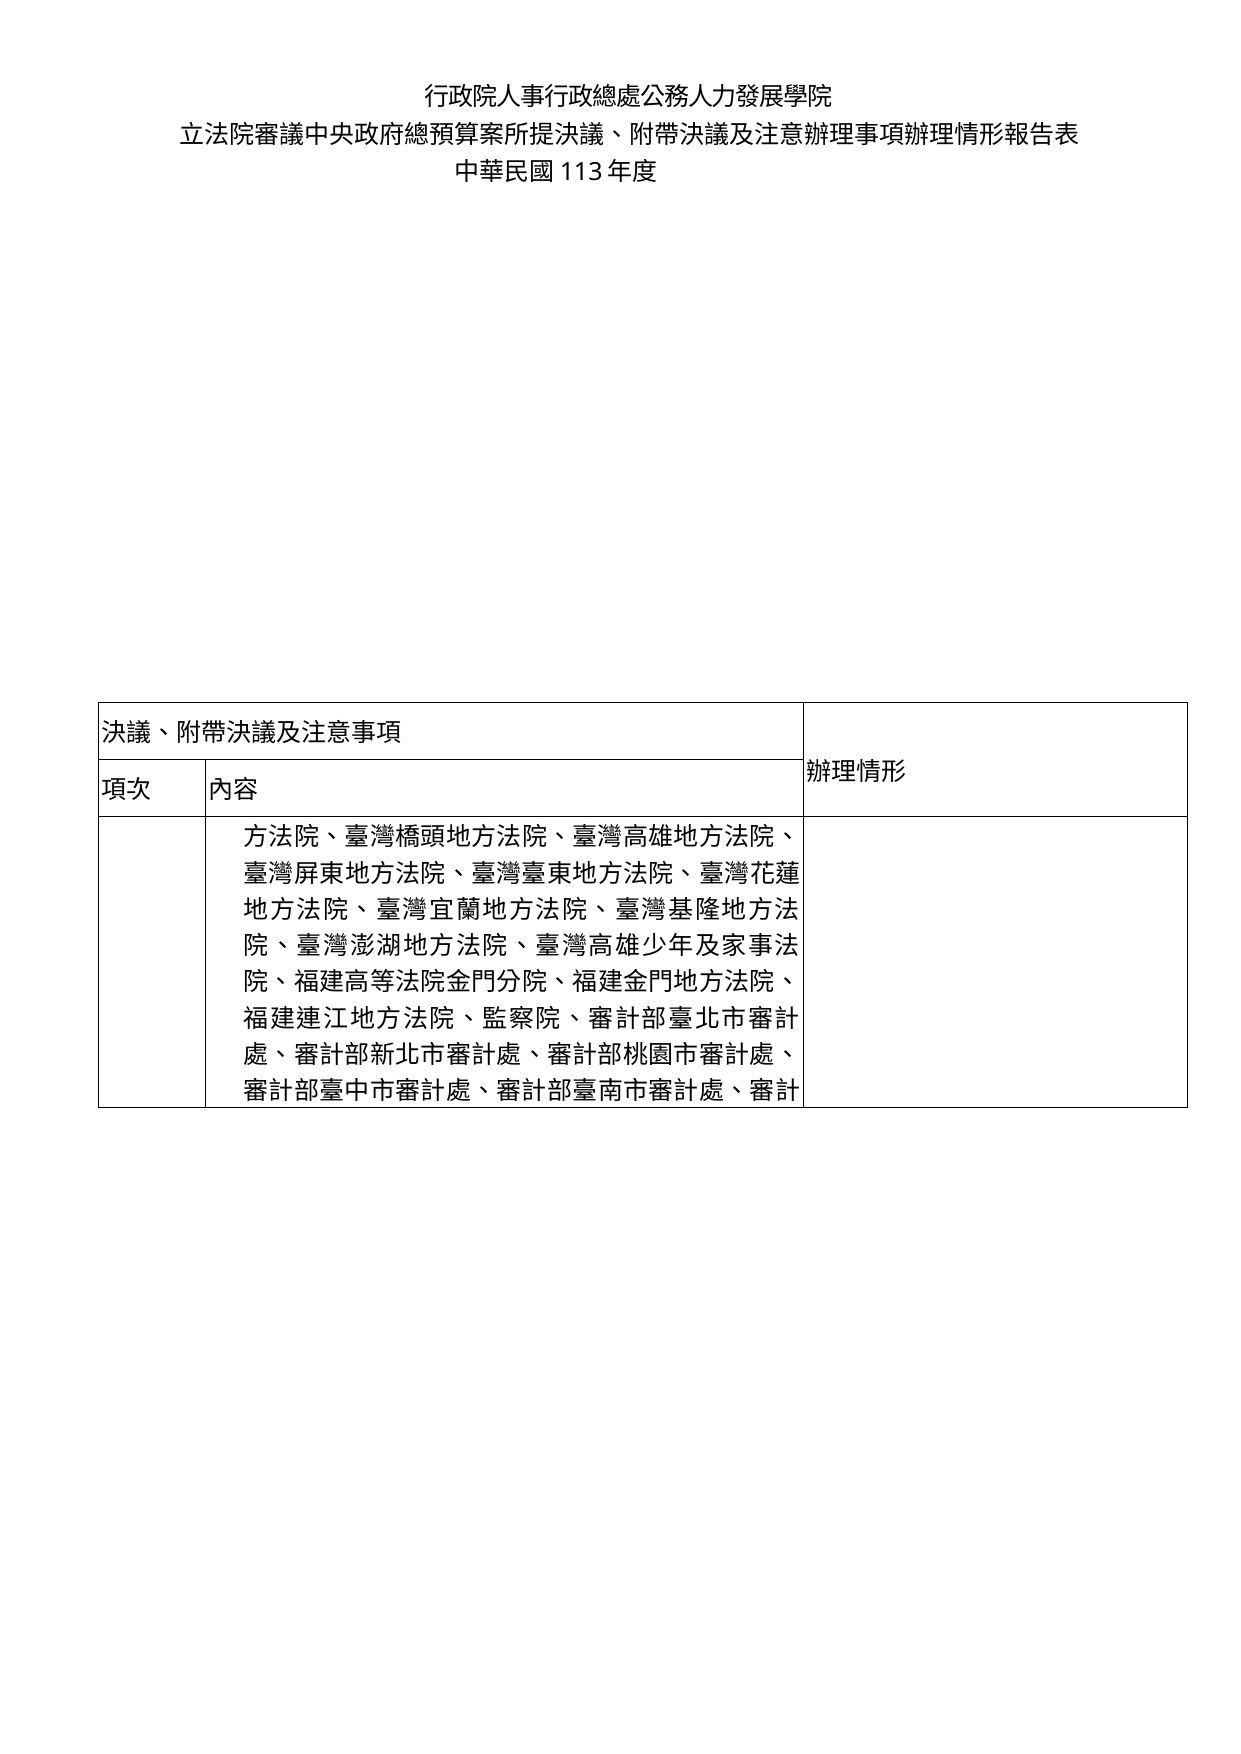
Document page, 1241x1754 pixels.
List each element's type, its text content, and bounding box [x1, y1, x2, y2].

table_cell 方法院、臺灣橋頭地方法院、臺灣高雄地方法院、臺灣屏東地方法院、臺灣臺東地方法院、臺灣花蓮地方法院、臺灣宜蘭地方法院、臺灣基隆地方法院、臺灣澎湖地方法院、臺灣高雄少年及家事法院、福建高等法院金門分院、福建金門地方法院、福建連江地方法院、監察院、審計部臺北市審計處、審計部新北市審計處、審計部桃園市審計處、審計部臺中市審計處、審計部臺南市審計處、審計 [206, 817, 803, 1107]
table_cell [804, 817, 1187, 1107]
table_header 辦理情形 [804, 703, 1187, 816]
table_cell [99, 817, 205, 1107]
table_header 決議、附帶決議及注意事項 [99, 703, 803, 759]
table_cell 項次 [99, 760, 205, 816]
table_cell 內容 [206, 760, 803, 816]
